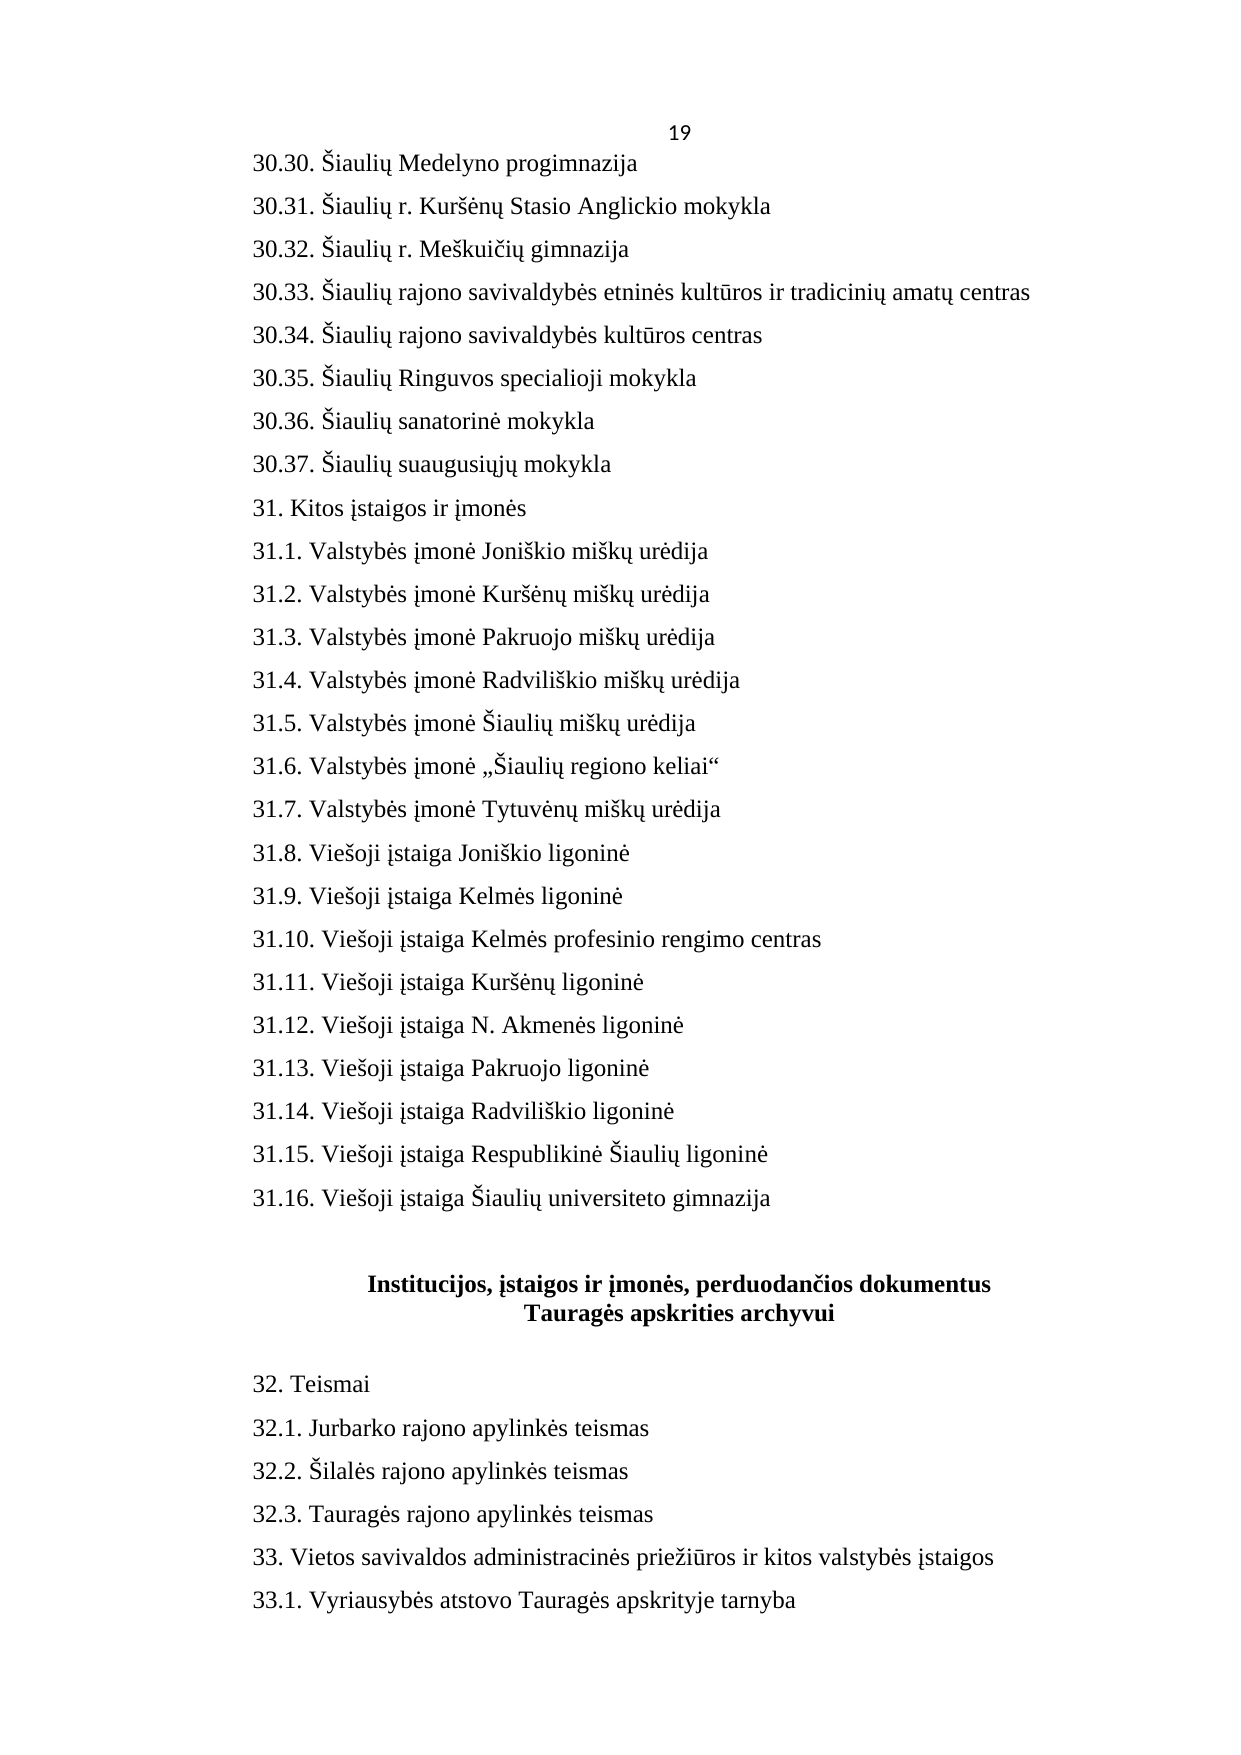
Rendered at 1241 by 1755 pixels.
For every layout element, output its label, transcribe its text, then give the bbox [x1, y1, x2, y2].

text 31.1. Valstybės įmonė Joniškio miškų urėdija [177, 536, 1181, 564]
text 31.12. Viešoji įstaiga N. Akmenės ligoninė [177, 1010, 1181, 1039]
text 30.32. Šiaulių r. Meškuičių gimnazija [177, 234, 1181, 263]
text 31.7. Valstybės įmonė Tytuvėnų miškų urėdija [177, 794, 1181, 823]
text 32.1. Jurbarko rajono apylinkės teismas [177, 1413, 1181, 1441]
text 31.8. Viešoji įstaiga Joniškio ligoninė [177, 838, 1181, 866]
text 32.2. Šilalės rajono apylinkės teismas [177, 1456, 1181, 1484]
text 30.30. Šiaulių Medelyno progimnazija [177, 148, 1181, 176]
text 31.11. Viešoji įstaiga Kuršėnų ligoninė [177, 967, 1181, 996]
text 31.13. Viešoji įstaiga Pakruojo ligoninė [177, 1053, 1181, 1082]
text 31.15. Viešoji įstaiga Respublikinė Šiaulių ligoninė [177, 1139, 1181, 1168]
text 30.36. Šiaulių sanatorinė mokykla [177, 406, 1181, 435]
text 31.3. Valstybės įmonė Pakruojo miškų urėdija [177, 622, 1181, 651]
text 31.10. Viešoji įstaiga Kelmės profesinio rengimo centras [177, 924, 1181, 953]
text Institucijos, įstaigos ir įmonės, perduodančios dokumentus [177, 1269, 1181, 1298]
text 30.37. Šiaulių suaugusiųjų mokykla [177, 449, 1181, 478]
text 31.2. Valstybės įmonė Kuršėnų miškų urėdija [177, 579, 1181, 608]
text 31.4. Valstybės įmonė Radviliškio miškų urėdija [177, 665, 1181, 694]
text 33. Vietos savivaldos administracinės priežiūros ir kitos valstybės įstaigos [177, 1542, 1181, 1571]
text 31.6. Valstybės įmonė „Šiaulių regiono keliai“ [177, 751, 1181, 780]
text 31. Kitos įstaigos ir įmonės [177, 493, 1181, 521]
text 32.3. Tauragės rajono apylinkės teismas [177, 1499, 1181, 1528]
text 30.35. Šiaulių Ringuvos specialioji mokykla [177, 363, 1181, 392]
text 31.14. Viešoji įstaiga Radviliškio ligoninė [177, 1096, 1181, 1125]
text 30.31. Šiaulių r. Kuršėnų Stasio Anglickio mokykla [177, 191, 1181, 219]
text 31.16. Viešoji įstaiga Šiaulių universiteto gimnazija [177, 1183, 1181, 1211]
text 31.9. Viešoji įstaiga Kelmės ligoninė [177, 881, 1181, 909]
text 33.1. Vyriausybės atstovo Tauragės apskrityje tarnyba [177, 1585, 1181, 1614]
text 32. Teismai [177, 1369, 1181, 1398]
text 30.33. Šiaulių rajono savivaldybės etninės kultūros ir tradicinių amatų centras [177, 277, 1181, 306]
text Tauragės apskrities archyvui [177, 1298, 1181, 1326]
text 31.5. Valstybės įmonė Šiaulių miškų urėdija [177, 708, 1181, 737]
text 30.34. Šiaulių rajono savivaldybės kultūros centras [177, 320, 1181, 349]
